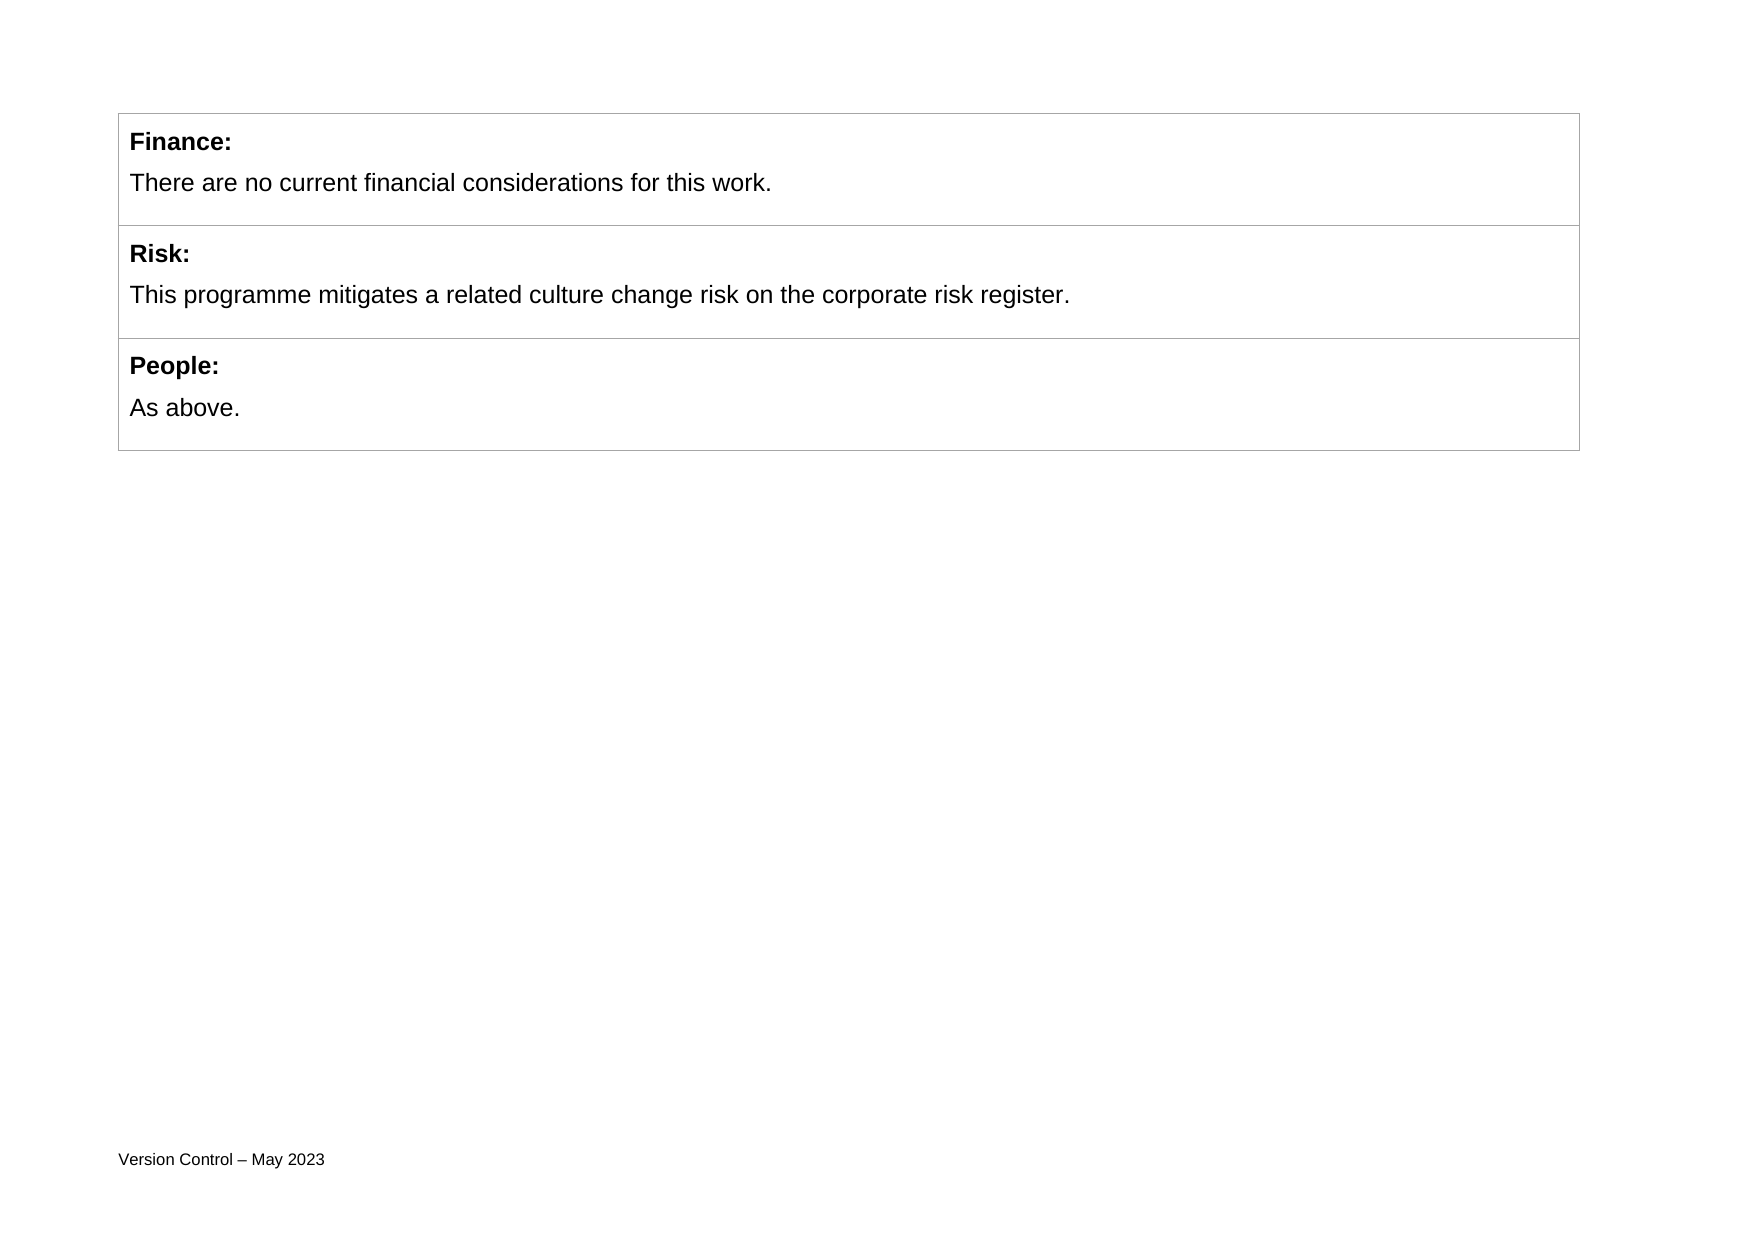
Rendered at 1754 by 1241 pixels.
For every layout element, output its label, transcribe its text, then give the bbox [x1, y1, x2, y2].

table_cell Risk: This programme mitigates a related culture change risk on the corporate risk register. [119, 226, 1579, 338]
table_cell Finance: There are no current financial considerations for this work. [119, 114, 1579, 225]
table_cell People: As above. [119, 339, 1579, 450]
